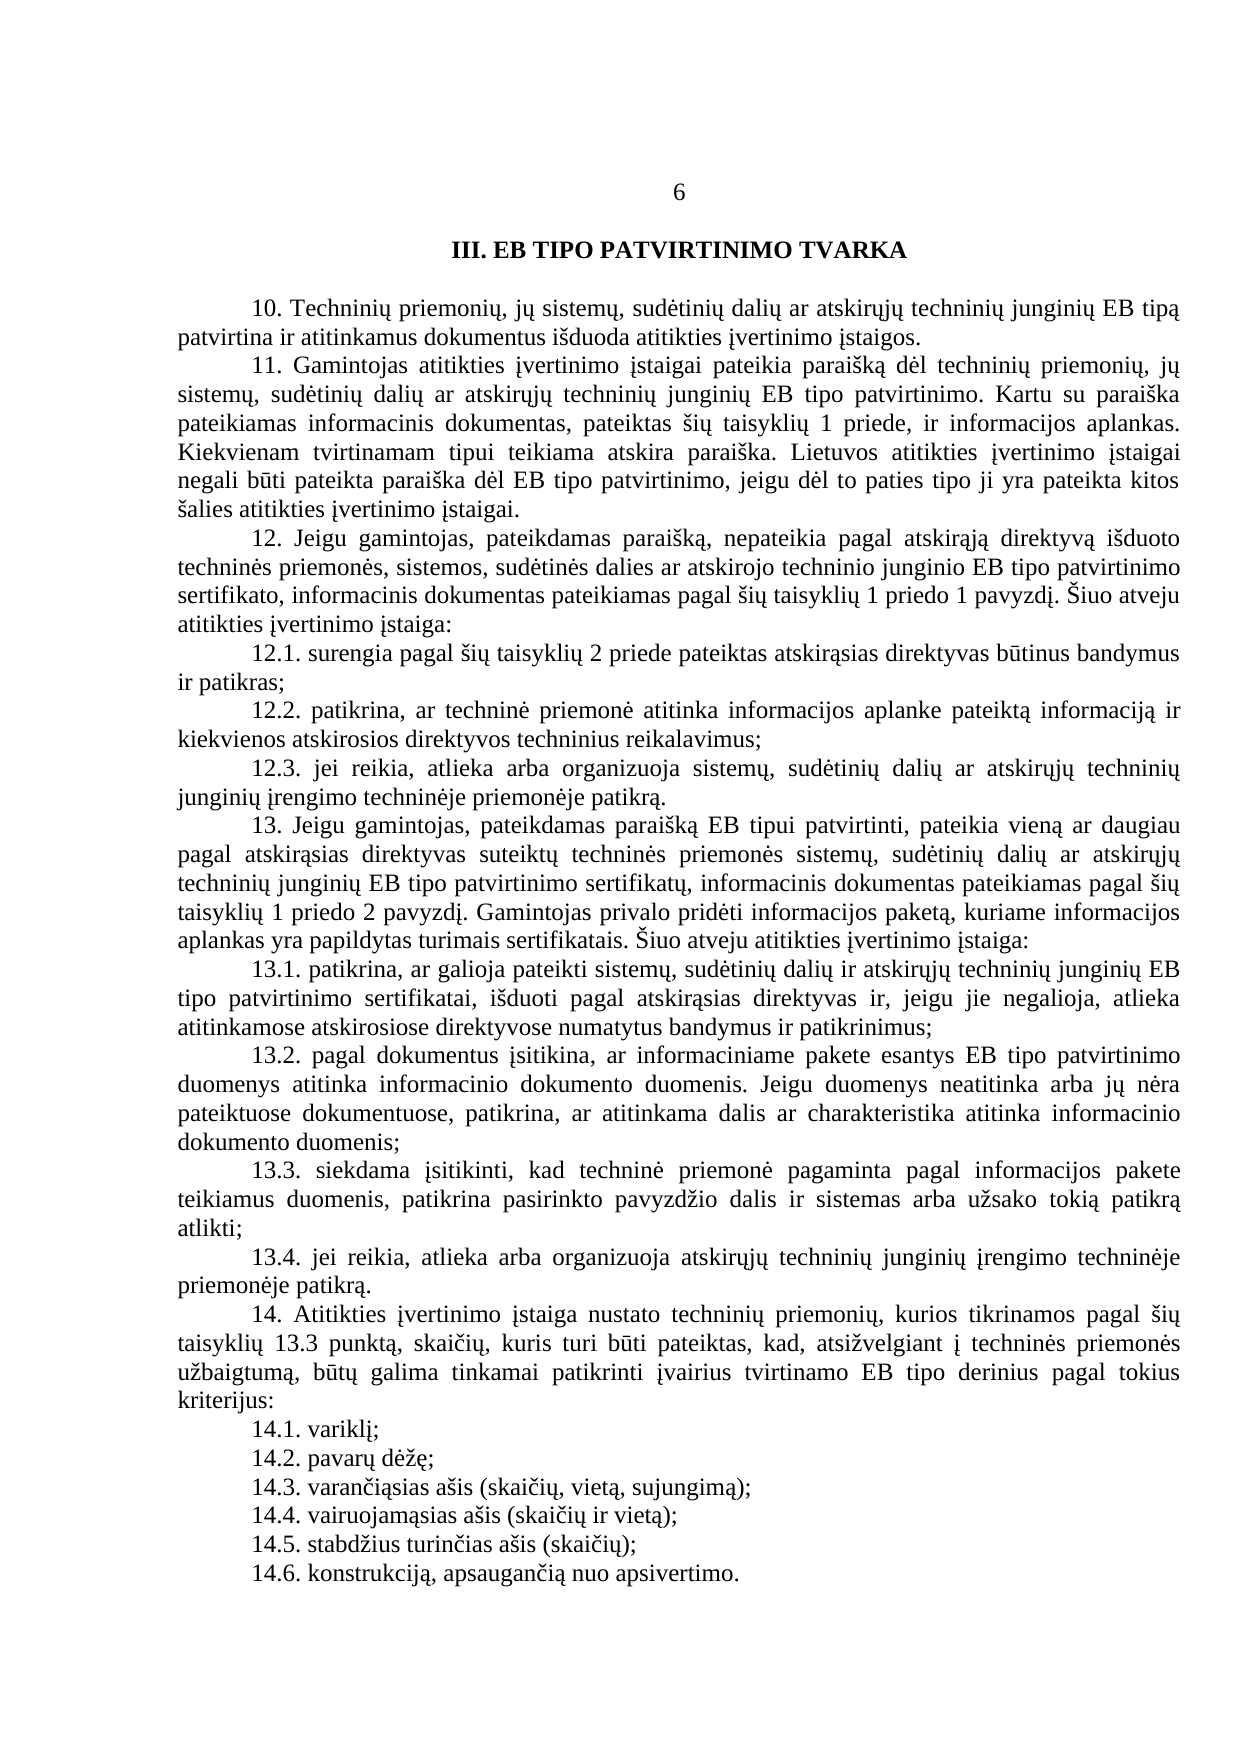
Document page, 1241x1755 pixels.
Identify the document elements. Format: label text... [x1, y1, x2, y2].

text 13.3. siekdama įsitikinti, kad techninė priemonė pagaminta pagal informacijos pakete teikiamus duomenis, patikrina pasirinkto pavyzdžio dalis ir sistemas arba užsako tokią patikrą atlikti; [177, 1155, 1181, 1242]
text 14.6. konstrukciją, apsaugančią nuo apsivertimo. [177, 1558, 1181, 1587]
text 10. Techninių priemonių, jų sistemų, sudėtinių dalių ar atskirųjų techninių junginių EB tipą patvirtina ir atitinkamus dokumentus išduoda atitikties įvertinimo įstaigos. [177, 293, 1181, 350]
text 14.2. pavarų dėžę; [177, 1443, 1181, 1472]
text 14.4. vairuojamąsias ašis (skaičių ir vietą); [177, 1500, 1181, 1529]
text 12. Jeigu gamintojas, pateikdamas paraišką, nepateikia pagal atskirąją direktyvą išduoto techninės priemonės, sistemos, sudėtinės dalies ar atskirojo techninio junginio EB tipo patvirtinimo sertifikato, informacinis dokumentas pateikiamas pagal šių taisyklių 1 priedo 1 pavyzdį. Šiuo atveju atitikties įvertinimo įstaiga: [177, 523, 1181, 638]
text 12.2. patikrina, ar techninė priemonė atitinka informacijos aplanke pateiktą informaciją ir kiekvienos atskirosios direktyvos techninius reikalavimus; [177, 695, 1181, 753]
text 11. Gamintojas atitikties įvertinimo įstaigai pateikia paraišką dėl techninių priemonių, jų sistemų, sudėtinių dalių ar atskirųjų techninių junginių EB tipo patvirtinimo. Kartu su paraiška pateikiamas informacinis dokumentas, pateiktas šių taisyklių 1 priede, ir informacijos aplankas. Kiekvienam tvirtinamam tipui teikiama atskira paraiška. Lietuvos atitikties įvertinimo įstaigai negali būti pateikta paraiška dėl EB tipo patvirtinimo, jeigu dėl to paties tipo ji yra pateikta kitos šalies atitikties įvertinimo įstaigai. [177, 350, 1181, 523]
text 13.1. patikrina, ar galioja pateikti sistemų, sudėtinių dalių ir atskirųjų techninių junginių EB tipo patvirtinimo sertifikatai, išduoti pagal atskirąsias direktyvas ir, jeigu jie negalioja, atlieka atitinkamose atskirosiose direktyvose numatytus bandymus ir patikrinimus; [177, 954, 1181, 1040]
text III. EB TIPO PATVIRTINIMO TVARKA [177, 235, 1181, 264]
text 14. Atitikties įvertinimo įstaiga nustato techninių priemonių, kurios tikrinamos pagal šių taisyklių 13.3 punktą, skaičių, kuris turi būti pateiktas, kad, atsižvelgiant į techninės priemonės užbaigtumą, būtų galima tinkamai patikrinti įvairius tvirtinamo EB tipo derinius pagal tokius kriterijus: [177, 1299, 1181, 1414]
text 13.2. pagal dokumentus įsitikina, ar informaciniame pakete esantys EB tipo patvirtinimo duomenys atitinka informacinio dokumento duomenis. Jeigu duomenys neatitinka arba jų nėra pateiktuose dokumentuose, patikrina, ar atitinkama dalis ar charakteristika atitinka informacinio dokumento duomenis; [177, 1040, 1181, 1155]
text 14.1. variklį; [177, 1414, 1181, 1443]
text 13.4. jei reikia, atlieka arba organizuoja atskirųjų techninių junginių įrengimo techninėje priemonėje patikrą. [177, 1242, 1181, 1299]
text 14.5. stabdžius turinčias ašis (skaičių); [177, 1529, 1181, 1558]
text 13. Jeigu gamintojas, pateikdamas paraišką EB tipui patvirtinti, pateikia vieną ar daugiau pagal atskirąsias direktyvas suteiktų techninės priemonės sistemų, sudėtinių dalių ar atskirųjų techninių junginių EB tipo patvirtinimo sertifikatų, informacinis dokumentas pateikiamas pagal šių taisyklių 1 priedo 2 pavyzdį. Gamintojas privalo pridėti informacijos paketą, kuriame informacijos aplankas yra papildytas turimais sertifikatais. Šiuo atveju atitikties įvertinimo įstaiga: [177, 810, 1181, 954]
text 12.1. surengia pagal šių taisyklių 2 priede pateiktas atskirąsias direktyvas būtinus bandymus ir patikras; [177, 638, 1181, 695]
text 14.3. varančiąsias ašis (skaičių, vietą, sujungimą); [177, 1472, 1181, 1500]
text 12.3. jei reikia, atlieka arba organizuoja sistemų, sudėtinių dalių ar atskirųjų techninių junginių įrengimo techninėje priemonėje patikrą. [177, 753, 1181, 810]
